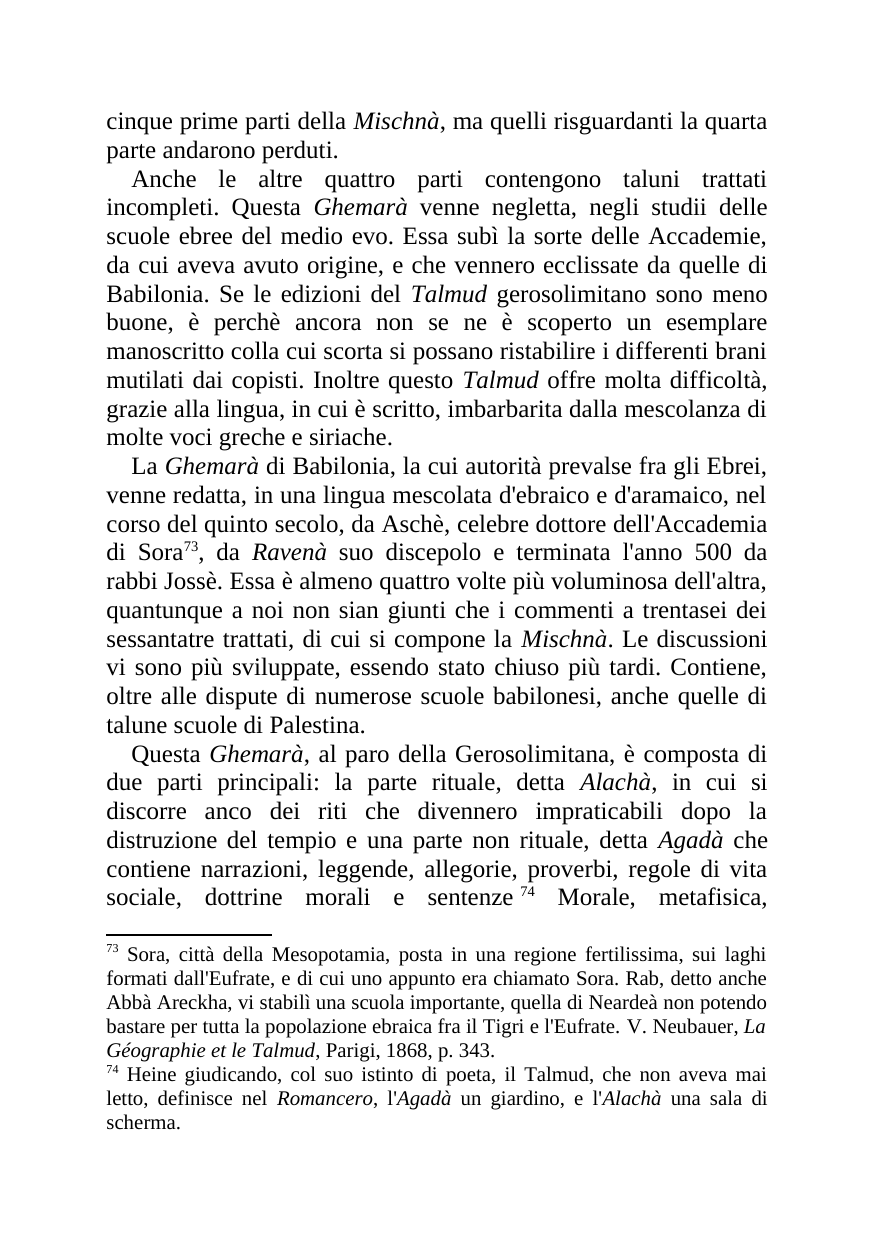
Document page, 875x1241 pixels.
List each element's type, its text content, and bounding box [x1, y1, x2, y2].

text La Ghemarà di Babilonia, la cui autorità prevalse fra gli Ebrei, venne redatta, in una lingua mescolata d'ebraico e d'aramaico, nel corso del quinto secolo, da Aschè, celebre dottore dell'Accademia di Sora, da Ravenà suo discepolo e terminata l'anno 500 da rabbi Jossè. Essa è almeno quattro volte più voluminosa dell'altra, quantunque a noi non sian giunti che i commenti a trentasei dei sessantatre trattati, di cui si compone la Mischnà. Le discussioni vi sono più sviluppate, essendo stato chiuso più tardi. Contiene, oltre alle dispute di numerose scuole babilonesi, anche quelle di talune scuole di Palestina. [106, 451, 768, 739]
text cinque prime parti della Mischnà, ma quelli risguardanti la quarta parte andarono perduti. [106, 106, 768, 164]
text Heine giudicando, col suo istinto di poeta, il Talmud, che non aveva mai letto, definisce nel Romancero, l'Agadà un giardino, e l'Alachà una sala di scherma. [106, 1062, 768, 1134]
text Questa Ghemarà, al paro della Gerosolimitana, è composta di due parti principali: la parte rituale, detta Alachà, in cui si discorre anco dei riti che divennero impraticabili dopo la distruzione del tempio e una parte non rituale, detta Agadà che contiene narrazioni, leggende, allegorie, proverbi, regole di vita sociale, dottrine morali e sentenze Morale, metafisica, [106, 739, 768, 911]
text Anche le altre quattro parti contengono taluni trattati incompleti. Questa Ghemarà venne negletta, negli studii delle scuole ebree del medio evo. Essa subì la sorte delle Accademie, da cui aveva avuto origine, e che vennero ecclissate da quelle di Babilonia. Se le edizioni del Talmud gerosolimitano sono meno buone, è perchè ancora non se ne è scoperto un esemplare manoscritto colla cui scorta si possano ristabilire i differenti brani mutilati dai copisti. Inoltre questo Talmud offre molta difficoltà, grazie alla lingua, in cui è scritto, imbarbarita dalla mescolanza di molte voci greche e siriache. [106, 164, 768, 451]
text Sora, città della Mesopotamia, posta in una regione fertilissima, sui laghi formati dall'Eufrate, e di cui uno appunto era chiamato Sora. Rab, detto anche Abbà Areckha, vi stabilì una scuola importante, quella di Neardeà non potendo bastare per tutta la popolazione ebraica fra il Tigri e l'Eufrate. V. Neubauer, La Géographie et le Talmud, Parigi, 1868, p. 343. [106, 941, 768, 1062]
